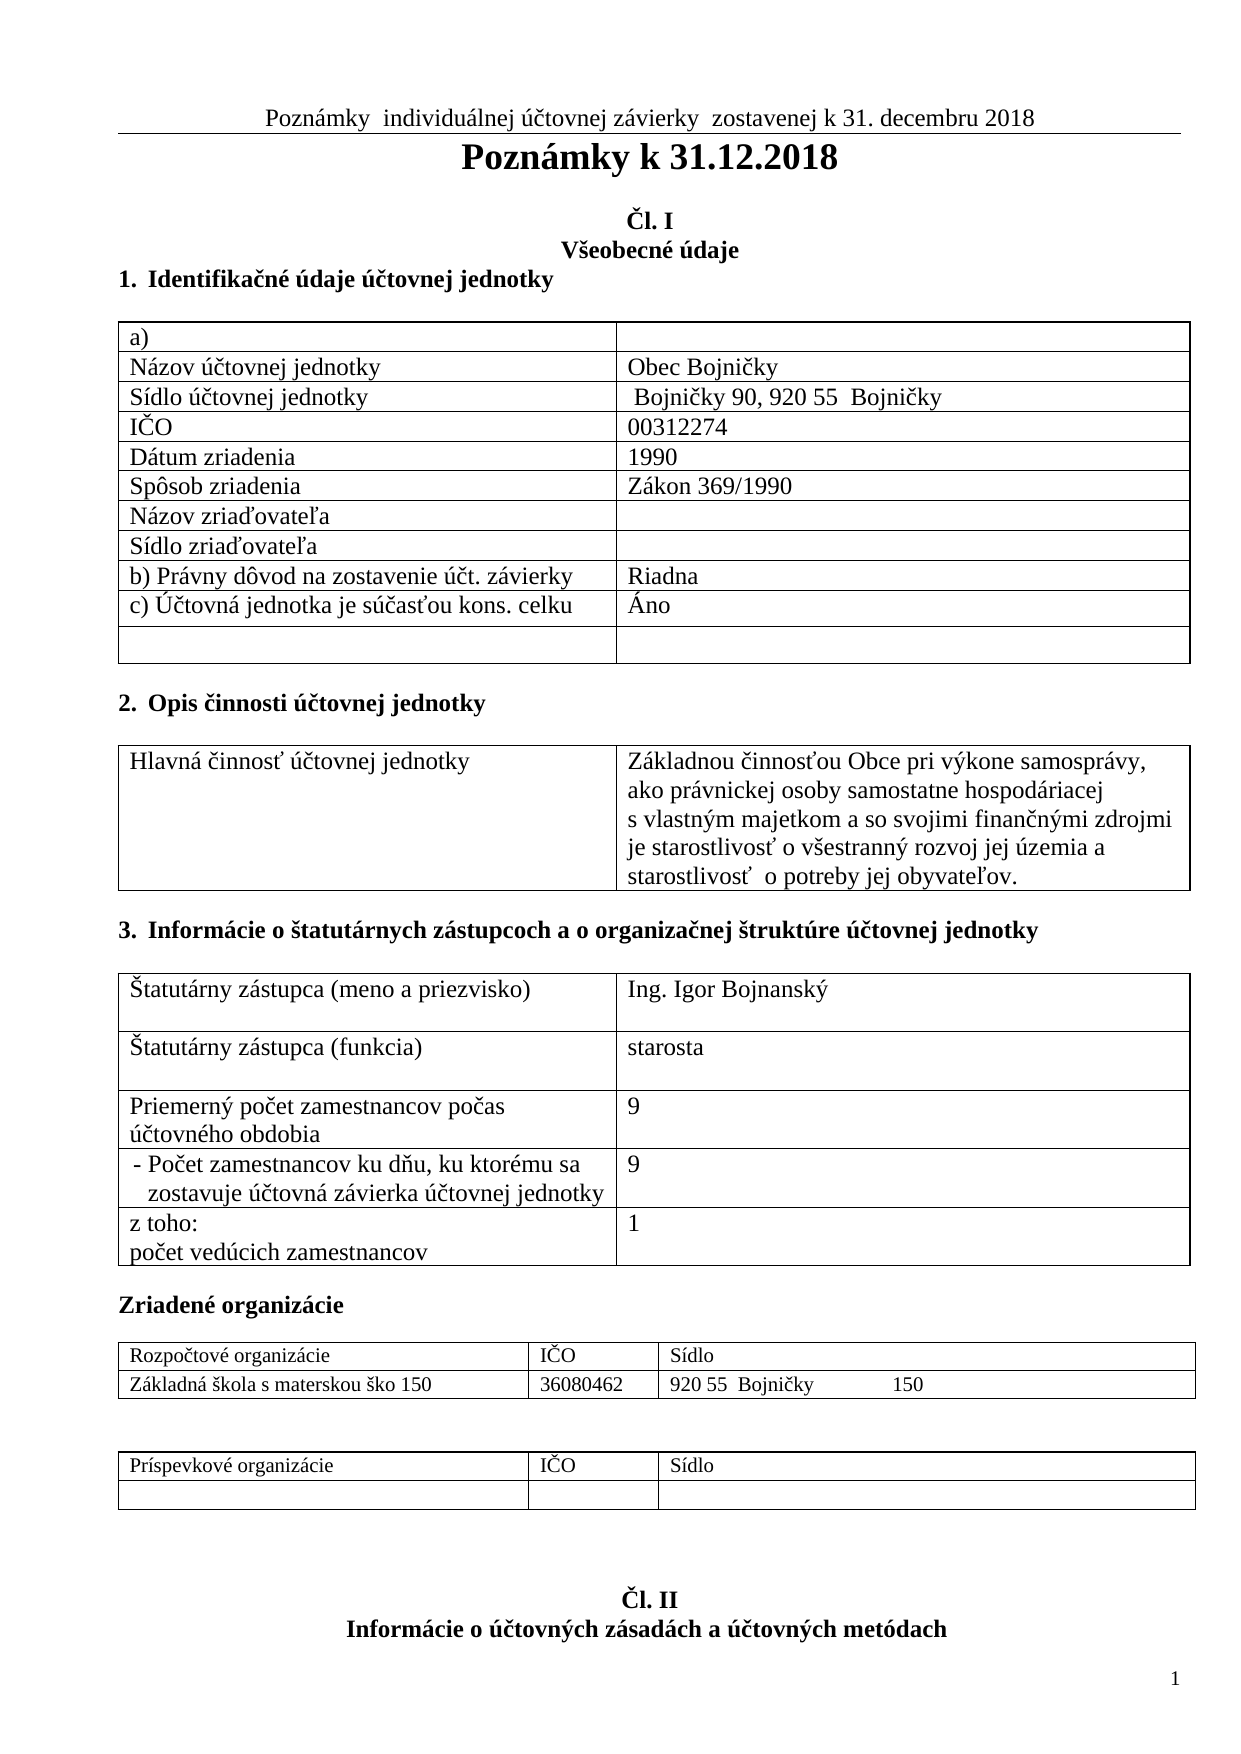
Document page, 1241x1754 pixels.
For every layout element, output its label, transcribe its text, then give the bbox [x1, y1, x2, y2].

table_cell Dátum zriadenia [119, 442, 616, 470]
table_cell 9 [617, 1149, 1189, 1207]
text Zriadené organizácie [118, 1290, 1181, 1319]
list Informácie o štatutárnych zástupcoch a o organizačnej štruktúre účtovnej jednotky [118, 915, 1181, 944]
table_cell 9 [617, 1091, 1189, 1148]
table_cell starosta [617, 1032, 1189, 1090]
table_cell Zákon 369/1990 [617, 471, 1189, 500]
table_cell Počet zamestnancov ku dňu, ku ktorému sa zostavuje účtovná závierka účtovnej jednotky [119, 1149, 616, 1207]
table_cell [617, 531, 1189, 560]
table_cell Priemerný počet zamestnancov počas účtovného obdobia [119, 1091, 616, 1148]
table_cell Riadna [617, 561, 1189, 589]
text Čl. II [118, 1586, 1181, 1614]
list Identifikačné údaje účtovnej jednotky [118, 264, 1181, 293]
table_cell Názov zriaďovateľa [119, 501, 616, 530]
table_cell 00312274 [617, 412, 1189, 441]
table_cell 36080462 [529, 1371, 658, 1398]
table_cell Bojničky 90, 920 55 Bojničky [617, 382, 1189, 411]
table_cell Sídlo zriaďovateľa [119, 531, 616, 560]
table_cell c) Účtovná jednotka je súčasťou kons. celku [119, 591, 616, 626]
table_cell 1990 [617, 442, 1189, 470]
table_header [617, 323, 1189, 351]
table_header Príspevkové organizácie [119, 1453, 528, 1479]
table_header Ing. Igor Bojnanský [617, 974, 1189, 1031]
table_cell [119, 1481, 528, 1509]
table_cell IČO [119, 412, 616, 441]
table_header IČO [529, 1453, 658, 1479]
text Čl. I [118, 206, 1181, 235]
list Opis činnosti účtovnej jednotky [118, 688, 1181, 716]
table_header a) [119, 323, 616, 351]
table_cell 1 [617, 1208, 1189, 1265]
text Informácie o účtovných zásadách a účtovných metódach [118, 1614, 1181, 1643]
table_header Rozpočtové organizácie [119, 1343, 528, 1370]
table_cell [617, 627, 1189, 663]
table_cell [659, 1481, 1195, 1509]
table_header Štatutárny zástupca (meno a priezvisko) [119, 974, 616, 1031]
table_cell Základná škola s materskou ško 150 [119, 1371, 528, 1398]
table_header Sídlo [659, 1453, 1195, 1479]
table_cell Spôsob zriadenia [119, 471, 616, 500]
table_cell z toho: počet vedúcich zamestnancov [119, 1208, 616, 1265]
table_header Hlavná činnosť účtovnej jednotky [119, 746, 616, 890]
table_cell Štatutárny zástupca (funkcia) [119, 1032, 616, 1090]
table_cell [119, 627, 616, 663]
table_cell Názov účtovnej jednotky [119, 352, 616, 381]
text Poznámky k 31.12.2018 [118, 134, 1181, 178]
text Všeobecné údaje [118, 235, 1181, 264]
table_cell [617, 501, 1189, 530]
table_cell b) Právny dôvod na zostavenie účt. závierky [119, 561, 616, 589]
table_cell Áno [617, 591, 1189, 626]
table_header Sídlo [659, 1343, 1195, 1370]
table_cell [529, 1481, 658, 1509]
table_cell Sídlo účtovnej jednotky [119, 382, 616, 411]
table_cell 920 55 Bojničky 150 [659, 1371, 1195, 1398]
table_header IČO [529, 1343, 658, 1370]
table_header Základnou činnosťou Obce pri výkone samosprávy, ako právnickej osoby samostatne hospodáriacej s vlastným majetkom a so svojimi finančnými zdrojmi je starostlivosť o všestranný rozvoj jej územia a starostlivosť o potreby jej obyvateľov. [617, 746, 1189, 890]
table_cell Obec Bojničky [617, 352, 1189, 381]
